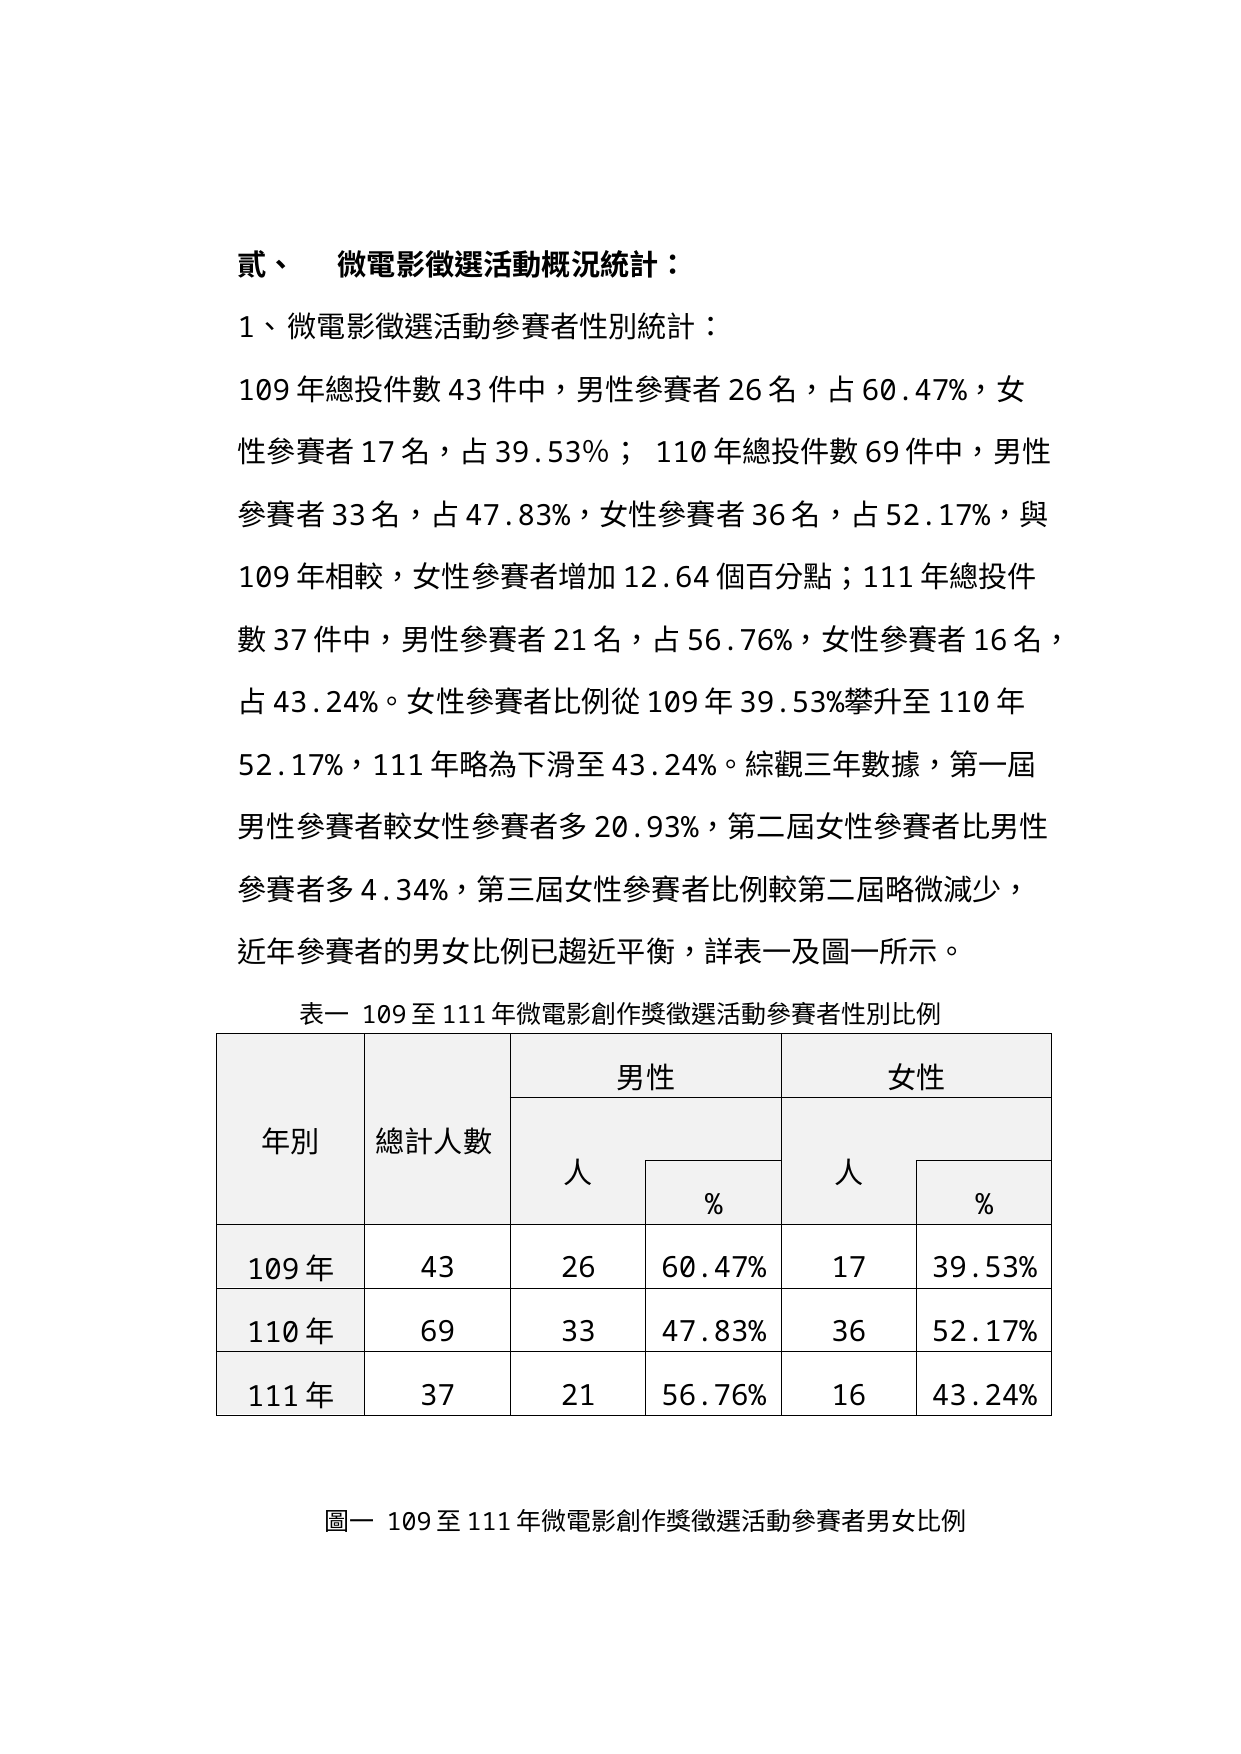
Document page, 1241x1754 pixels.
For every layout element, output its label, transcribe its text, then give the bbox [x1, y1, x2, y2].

table_cell % [917, 1161, 1051, 1224]
text 109年總投件數43件中，男性參賽者26名，占60.47%，女性參賽者17名，占39.53％； 110年總投件數69件中，男性參賽者33名，占47.83%，女性參賽者36名，占52.17%，與109年相較，女性參賽者增加12.64個百分點；111年總投件數37件中，男性參賽者21名，占56.76%，女性參賽者16名，占43.24%。女性參賽者比例從109年39.53%攀升至110年52.17%，111年略為下滑至43.24%。綜觀三年數據，第一屆男性參賽者較女性參賽者多20.93%，第二屆女性參賽者比男性參賽者多4.34%，第三屆女性參賽者比例較第二屆略微減少，近年參賽者的男女比例已趨近平衡，詳表一及圖一所示。 [237, 346, 1053, 971]
table_cell 39.53% [917, 1225, 1051, 1287]
table_cell 109年 [217, 1225, 364, 1287]
table_header 總計人數 [365, 1034, 510, 1224]
table_cell 21 [511, 1352, 645, 1414]
table_cell 69 [365, 1289, 510, 1351]
table_cell 37 [365, 1352, 510, 1414]
table_header 年別 [217, 1034, 364, 1224]
table_cell 60.47% [646, 1225, 781, 1287]
table_cell 56.76% [646, 1352, 781, 1414]
table_cell 人 [511, 1098, 646, 1224]
table_cell 52.17% [917, 1289, 1051, 1351]
table_cell 43.24% [917, 1352, 1051, 1414]
table_cell 111年 [217, 1352, 364, 1414]
table_cell % [646, 1161, 781, 1224]
table_cell 人 [782, 1098, 916, 1224]
text 表一 109至111年微電影創作獎徵選活動參賽者性別比例 [187, 971, 1053, 1033]
table_cell 16 [782, 1352, 916, 1414]
table_cell 43 [365, 1225, 510, 1287]
list 微電影徵選活動參賽者性別統計： [237, 283, 1053, 346]
table_cell 33 [511, 1289, 645, 1351]
table_cell 47.83% [646, 1289, 781, 1351]
text 圖一 109至111年微電影創作獎徵選活動參賽者男女比例 [237, 1478, 1053, 1541]
table_cell [916, 1098, 1051, 1160]
table_header 女性 [782, 1034, 1051, 1097]
table_cell 110年 [217, 1289, 364, 1351]
table_header 男性 [511, 1034, 781, 1097]
table_cell [646, 1098, 781, 1160]
list 微電影徵選活動概況統計： [237, 221, 1053, 283]
table_cell 26 [511, 1225, 645, 1287]
table_cell 17 [782, 1225, 916, 1287]
table_cell 36 [782, 1289, 916, 1351]
